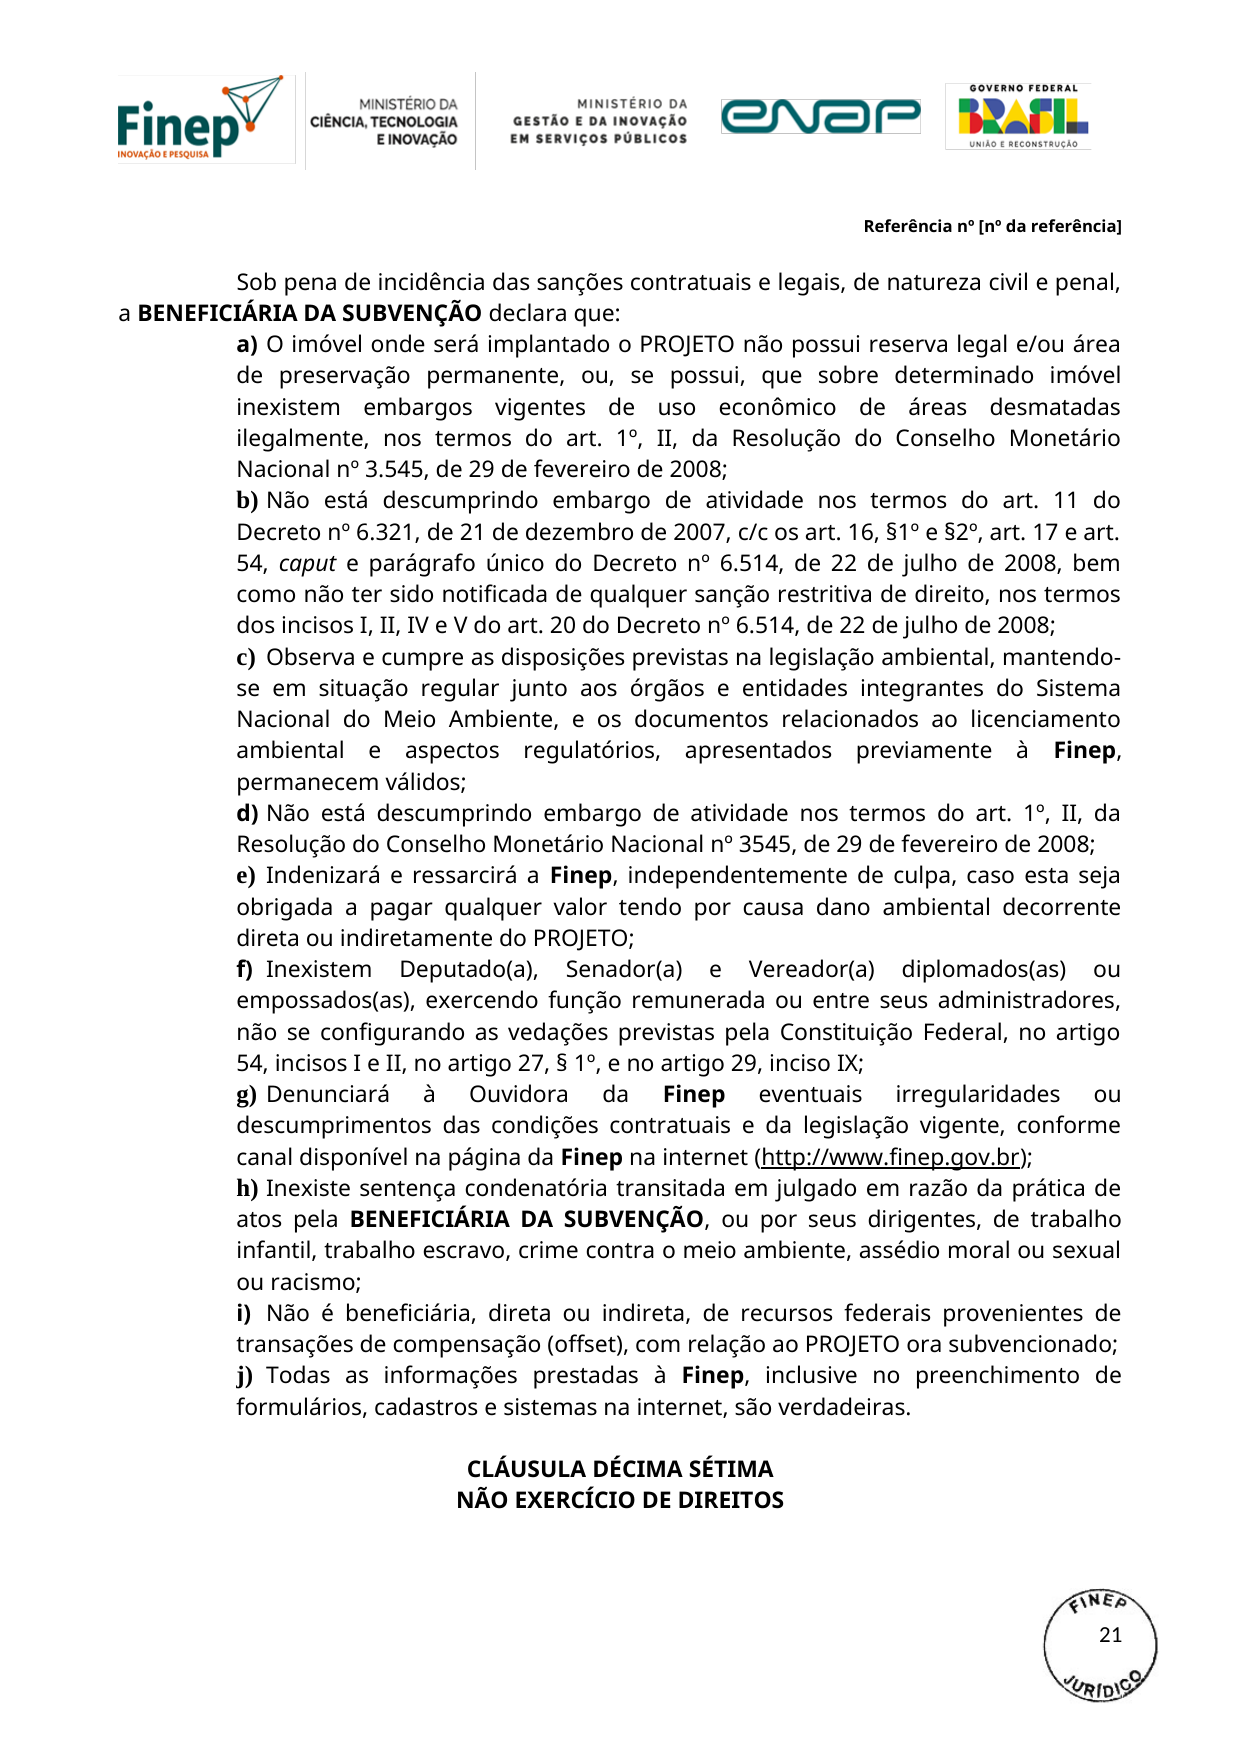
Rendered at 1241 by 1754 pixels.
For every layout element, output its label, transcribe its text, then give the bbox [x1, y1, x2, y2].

list Observa e cumpre as disposições previstas na legislação ambiental, mantendo-se em situação regular junto aos órgãos e entidades integrantes do Sistema Nacional do Meio Ambiente, e os documentos relacionados ao licenciamento ambiental e aspectos regulatórios, apresentados previamente à Finep, permanecem válidos; [236, 641, 1122, 797]
list Não está descumprindo embargo de atividade nos termos do art. 1º, II, da Resolução do Conselho Monetário Nacional nº 3545, de 29 de fevereiro de 2008; [236, 797, 1122, 859]
text CLÁUSULA DÉCIMA SÉTIMA [118, 1453, 1122, 1484]
text Sob pena de incidência das sanções contratuais e legais, de natureza civil e penal, a BENEFICIÁRIA DA SUBVENÇÃO declara que: [118, 266, 1122, 328]
list Inexistem Deputado(a), Senador(a) e Vereador(a) diplomados(as) ou empossados(as), exercendo função remunerada ou entre seus administradores, não se configurando as vedações previstas pela Constituição Federal, no artigo 54, incisos I e II, no artigo 27, § 1º, e no artigo 29, inciso IX; [236, 953, 1122, 1078]
list Não é beneficiária, direta ou indireta, de recursos federais provenientes de transações de compensação (offset), com relação ao PROJETO ora subvencionado; [236, 1297, 1122, 1359]
list Inexiste sentença condenatória transitada em julgado em razão da prática de atos pela BENEFICIÁRIA DA SUBVENÇÃO, ou por seus dirigentes, de trabalho infantil, trabalho escravo, crime contra o meio ambiente, assédio moral ou sexual ou racismo; [236, 1172, 1122, 1297]
list Não está descumprindo embargo de atividade nos termos do art. 11 do Decreto nº 6.321, de 21 de dezembro de 2007, c/c os art. 16, §1º e §2º, art. 17 e art. 54, caput e parágrafo único do Decreto nº 6.514, de 22 de julho de 2008, bem como não ter sido notificada de qualquer sanção restritiva de direito, nos termos dos incisos I, II, IV e V do art. 20 do Decreto nº 6.514, de 22 de julho de 2008; [236, 484, 1122, 641]
list Indenizará e ressarcirá a Finep, independentemente de culpa, caso esta seja obrigada a pagar qualquer valor tendo por causa dano ambiental decorrente direta ou indiretamente do PROJETO; [236, 859, 1122, 953]
list Todas as informações prestadas à Finep, inclusive no preenchimento de formulários, cadastros e sistemas na internet, são verdadeiras. [236, 1359, 1122, 1422]
list O imóvel onde será implantado o PROJETO não possui reserva legal e/ou área de preservação permanente, ou, se possui, que sobre determinado imóvel inexistem embargos vigentes de uso econômico de áreas desmatadas ilegalmente, nos termos do art. 1º, II, da Resolução do Conselho Monetário Nacional nº 3.545, de 29 de fevereiro de 2008; [236, 328, 1122, 484]
text NÃO EXERCÍCIO DE DIREITOS [118, 1484, 1122, 1516]
list Denunciará à Ouvidora da Finep eventuais irregularidades ou descumprimentos das condições contratuais e da legislação vigente, conforme canal disponível na página da Finep na internet (http://www.finep.gov.br); [236, 1078, 1122, 1172]
